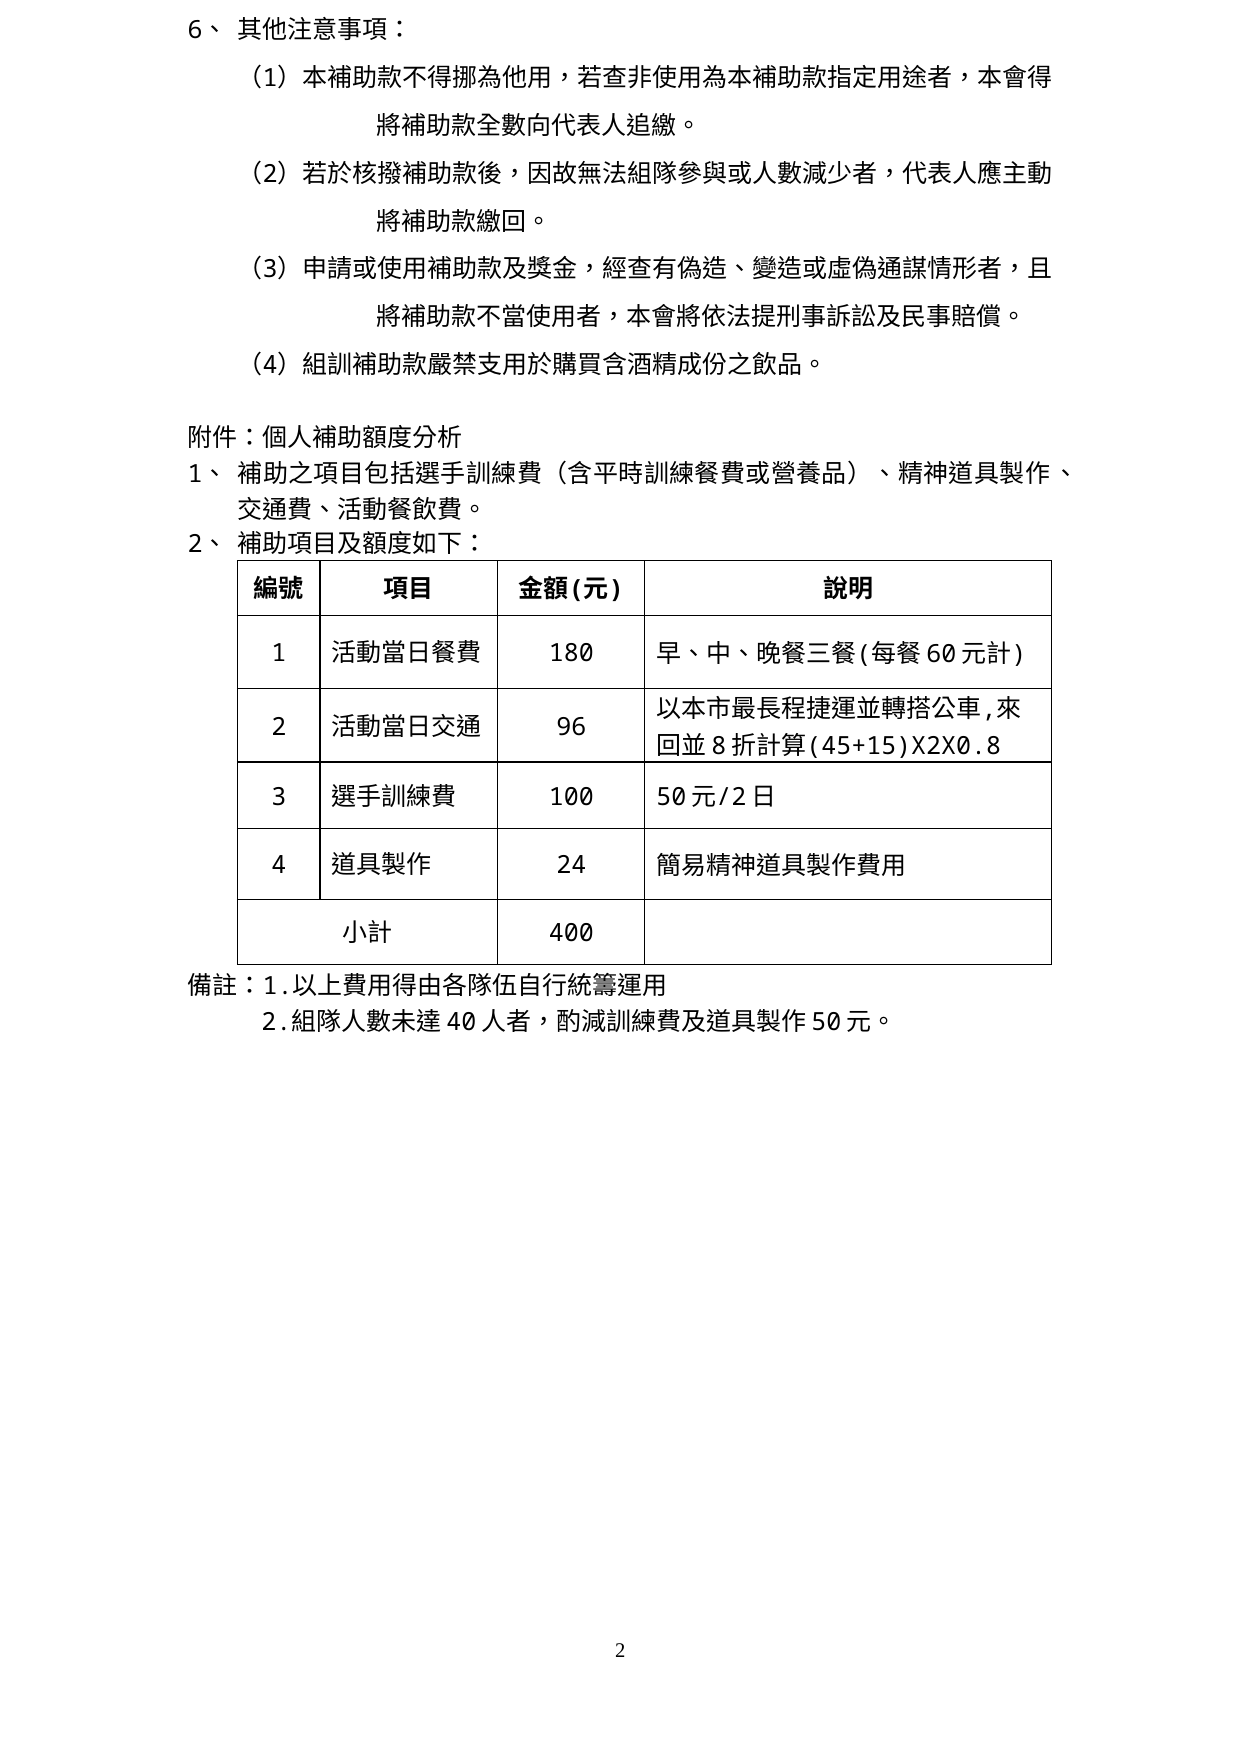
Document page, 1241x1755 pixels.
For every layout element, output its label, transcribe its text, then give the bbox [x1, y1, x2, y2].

table_cell 選手訓練費 [321, 763, 497, 828]
table_cell 活動當日餐費 [321, 616, 497, 688]
table_cell 小計 [238, 900, 497, 964]
table_header 說明 [645, 561, 1051, 615]
table_cell [645, 900, 1051, 964]
table_cell 活動當日交通 [321, 689, 497, 761]
text 備註：1.以上費用得由各隊伍自行統籌運用 [187, 965, 1053, 1002]
table_cell 180 [498, 616, 644, 688]
list 補助之項目包括選手訓練費（含平時訓練餐費或營養品）、精神道具製作、交通費、活動餐飲費。 [187, 454, 1053, 526]
table_cell 24 [498, 829, 644, 899]
list 若於核撥補助款後，因故無法組隊參與或人數減少者，代表人應主動將補助款繳回。 [237, 144, 1053, 239]
text 附件：個人補助額度分析 [187, 417, 1053, 454]
list 組訓補助款嚴禁支用於購買含酒精成份之飲品。 [237, 335, 1053, 383]
table_cell 2 [238, 689, 319, 761]
table_header 金額(元) [498, 561, 644, 615]
table_cell 50元/2日 [645, 763, 1051, 828]
list 本補助款不得挪為他用，若查非使用為本補助款指定用途者，本會得將補助款全數向代表人追繳。 [237, 48, 1053, 144]
table_cell 96 [498, 689, 644, 761]
table_cell 4 [238, 829, 319, 899]
table_cell 400 [498, 900, 644, 964]
table_header 編號 [238, 561, 319, 615]
list 其他注意事項： [187, 0, 1053, 48]
table_cell 1 [238, 616, 319, 688]
table_cell 簡易精神道具製作費用 [645, 829, 1051, 899]
table_cell 100 [498, 763, 644, 828]
table_cell 道具製作 [321, 829, 497, 899]
text 2.組隊人數未達40人者，酌減訓練費及道具製作50元。 [187, 1002, 1053, 1038]
table_cell 早、中、晚餐三餐(每餐60元計) [645, 616, 1051, 688]
list 申請或使用補助款及獎金，經查有偽造、變造或虛偽通謀情形者，且將補助款不當使用者，本會將依法提刑事訴訟及民事賠償。 [237, 239, 1053, 335]
table_header 項目 [321, 561, 497, 615]
list 補助項目及額度如下： [187, 526, 1053, 560]
table_cell 以本市最長程捷運並轉搭公車,來回並8折計算(45+15)X2X0.8 [645, 689, 1051, 761]
table_cell 3 [238, 763, 319, 828]
